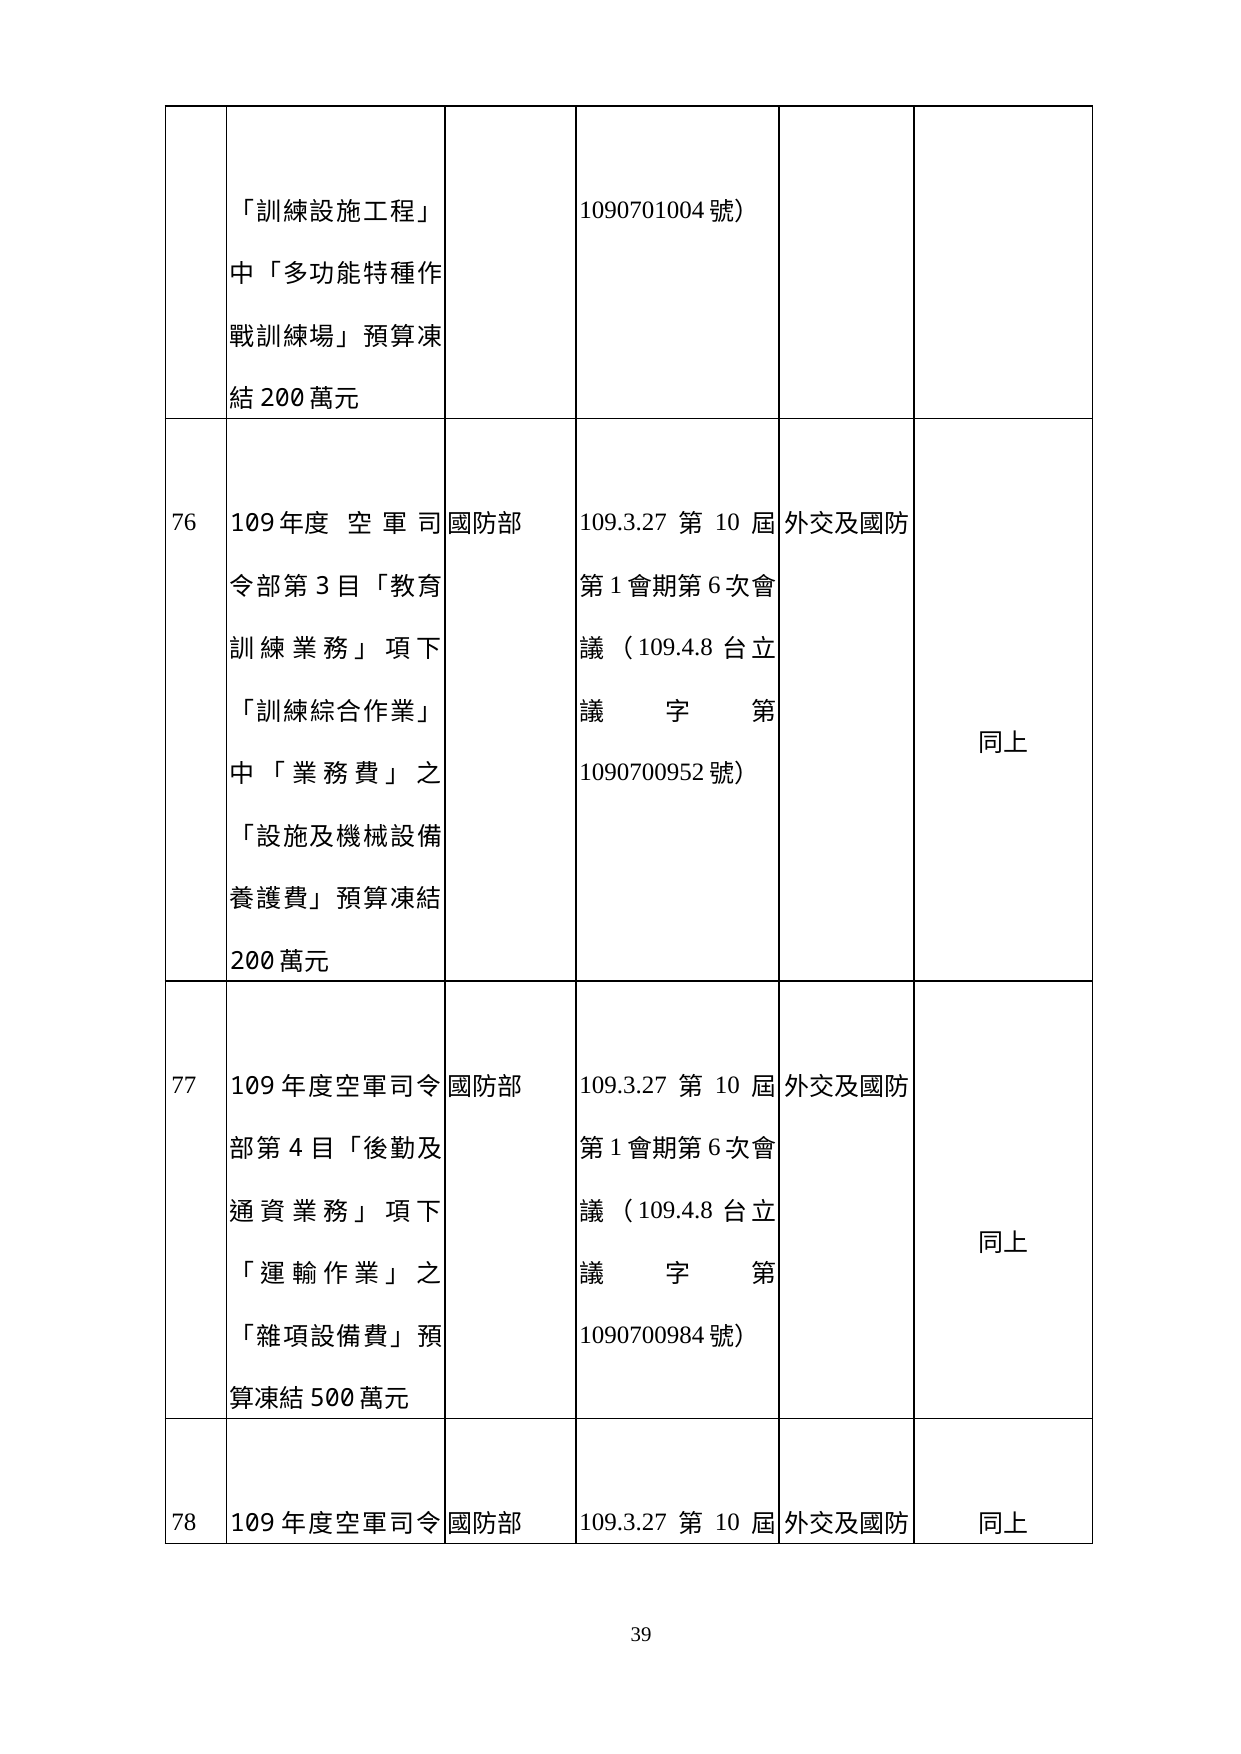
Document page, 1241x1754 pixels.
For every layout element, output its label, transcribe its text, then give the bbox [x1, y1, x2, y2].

table_cell 同上 [915, 1419, 1092, 1543]
table_cell 109年度空軍司令 [227, 1419, 444, 1543]
table_cell 109.3.27第10屆 [577, 1419, 778, 1543]
table_cell 外交及國防 [780, 419, 913, 980]
table_cell [166, 982, 226, 1418]
table_cell [166, 107, 226, 418]
table_cell 國防部 [446, 982, 575, 1418]
table_cell [166, 1419, 226, 1543]
table_cell [446, 107, 575, 418]
table_cell 同上 [915, 419, 1092, 980]
table_cell 外交及國防 [780, 982, 913, 1418]
table_cell 109年度空軍司令部第4目「後勤及通資業務」項下「運輸作業」之「雜項設備費」預算凍結500萬元 [227, 982, 444, 1418]
table_cell 同上 [915, 982, 1092, 1418]
table_cell [780, 107, 913, 418]
table_cell [166, 419, 226, 980]
table_cell 「訓練設施工程」中「多功能特種作戰訓練場」預算凍結200萬元 [227, 107, 444, 418]
table_cell 109年度 空軍司令部第3目「教育訓練業務」項下「訓練綜合作業」中「業務費」之「設施及機械設備養護費」預算凍結200萬元 [227, 419, 444, 980]
table_cell 109.3.27第10屆第1會期第6次會議（109.4.8台立議字第1090700952號） [577, 419, 778, 980]
table_cell 國防部 [446, 1419, 575, 1543]
table_cell [915, 107, 1092, 418]
table_cell 外交及國防 [780, 1419, 913, 1543]
table_cell 1090701004號） [577, 107, 778, 418]
table_cell 國防部 [446, 419, 575, 980]
table_cell 109.3.27第10屆第1會期第6次會議（109.4.8台立議字第1090700984號） [577, 982, 778, 1418]
